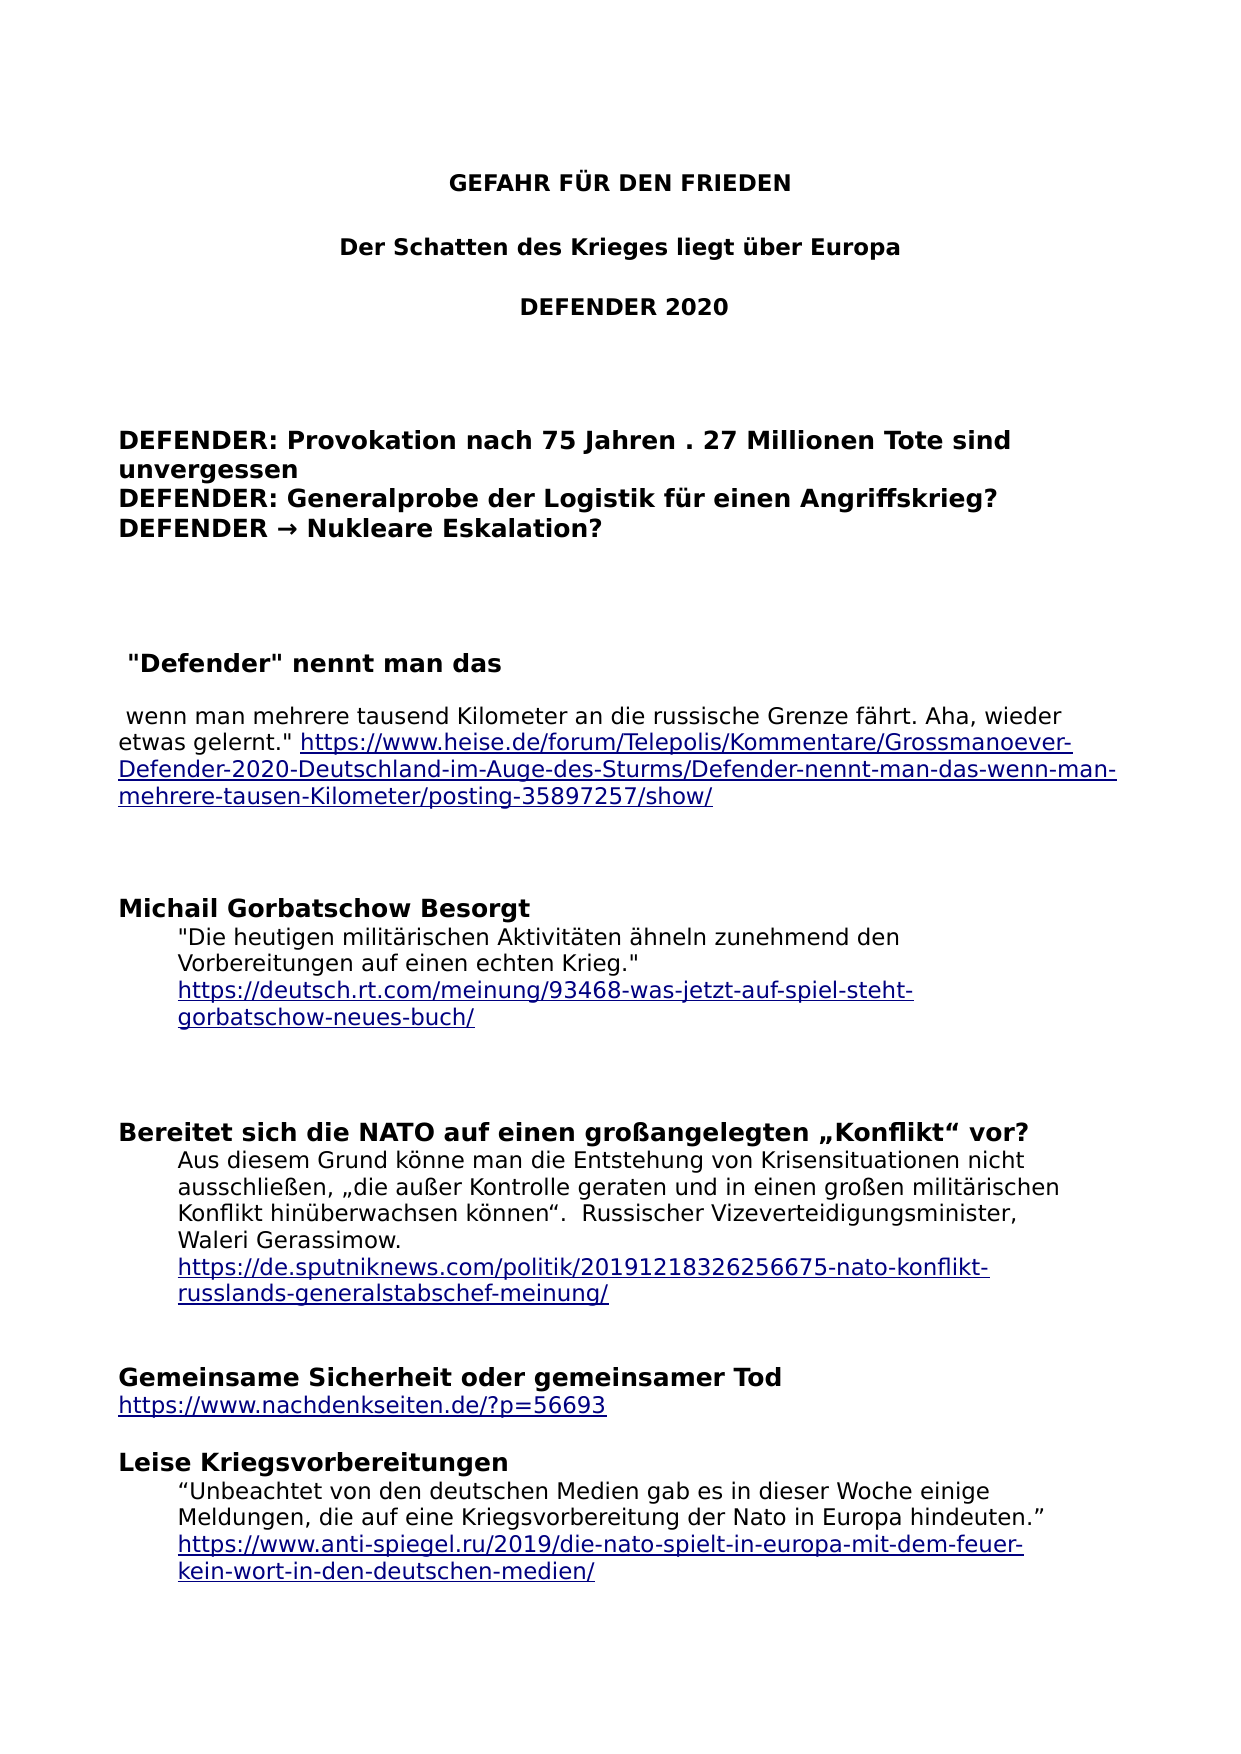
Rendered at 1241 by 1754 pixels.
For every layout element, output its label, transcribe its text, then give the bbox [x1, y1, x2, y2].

text Leise Kriegsvorbereitungen [118, 1449, 1122, 1478]
text https://www.nachdenkseiten.de/?p=56693 [118, 1392, 1122, 1419]
text "Die heutigen militärischen Aktivitäten ähneln zunehmend den Vorbereitungen auf einen echten Krieg." https://deutsch.rt.com/meinung/93468-was-jetzt-auf-spiel-steht-gorbatschow-neues-buch/ [177, 924, 1063, 1030]
text "Defender" nennt man das [118, 649, 1122, 678]
text Aus diesem Grund könne man die Entstehung von Krisensituationen nicht ausschließen, „die außer Kontrolle geraten und in einen großen militärischen Konflikt hinüberwachsen können“. Russischer Vizeverteidigungsminister, Waleri Gerassimow. https://de.sputniknews.com/politik/20191218326256675-nato-konflikt-russlands-generalstabschef-meinung/ [177, 1147, 1063, 1307]
text Bereitet sich die NATO auf einen großangelegten „Konflikt“ vor? [118, 1118, 1122, 1147]
subtitle Der Schatten des Krieges liegt über Europa [118, 234, 1122, 261]
text Gemeinsame Sicherheit oder gemeinsamer Tod [118, 1363, 1122, 1392]
text DEFENDER: Provokation nach 75 Jahren . 27 Millionen Tote sind unvergessen [118, 426, 1122, 484]
text wenn man mehrere tausend Kilometer an die russische Grenze fährt. Aha, wieder etwas gelernt." https://www.heise.de/forum/Telepolis/Kommentare/Grossmanoever-Defender-2020-Deutschland-im-Auge-des-Sturms/Defender-nennt-man-das-wenn-man-mehrere-tausen-Kilometer/posting-35897257/show/ [118, 703, 1122, 809]
text DEFENDER: Generalprobe der Logistik für einen Angriffskrieg? [118, 484, 1122, 514]
text “Unbeachtet von den deutschen Medien gab es in dieser Woche einige Meldungen, die auf eine Kriegsvorbereitung der Nato in Europa hindeuten.” https://www.anti-spiegel.ru/2019/die-nato-spielt-in-europa-mit-dem-feuer-kein-wort-in-den-deutschen-medien/ [177, 1478, 1063, 1584]
subtitle DEFENDER 2020 [118, 294, 1122, 321]
text DEFENDER → Nukleare Eskalation? [118, 514, 1122, 543]
text Michail Gorbatschow Besorgt [118, 894, 1122, 924]
subtitle GEFAHR FÜR DEN FRIEDEN [118, 170, 1122, 196]
